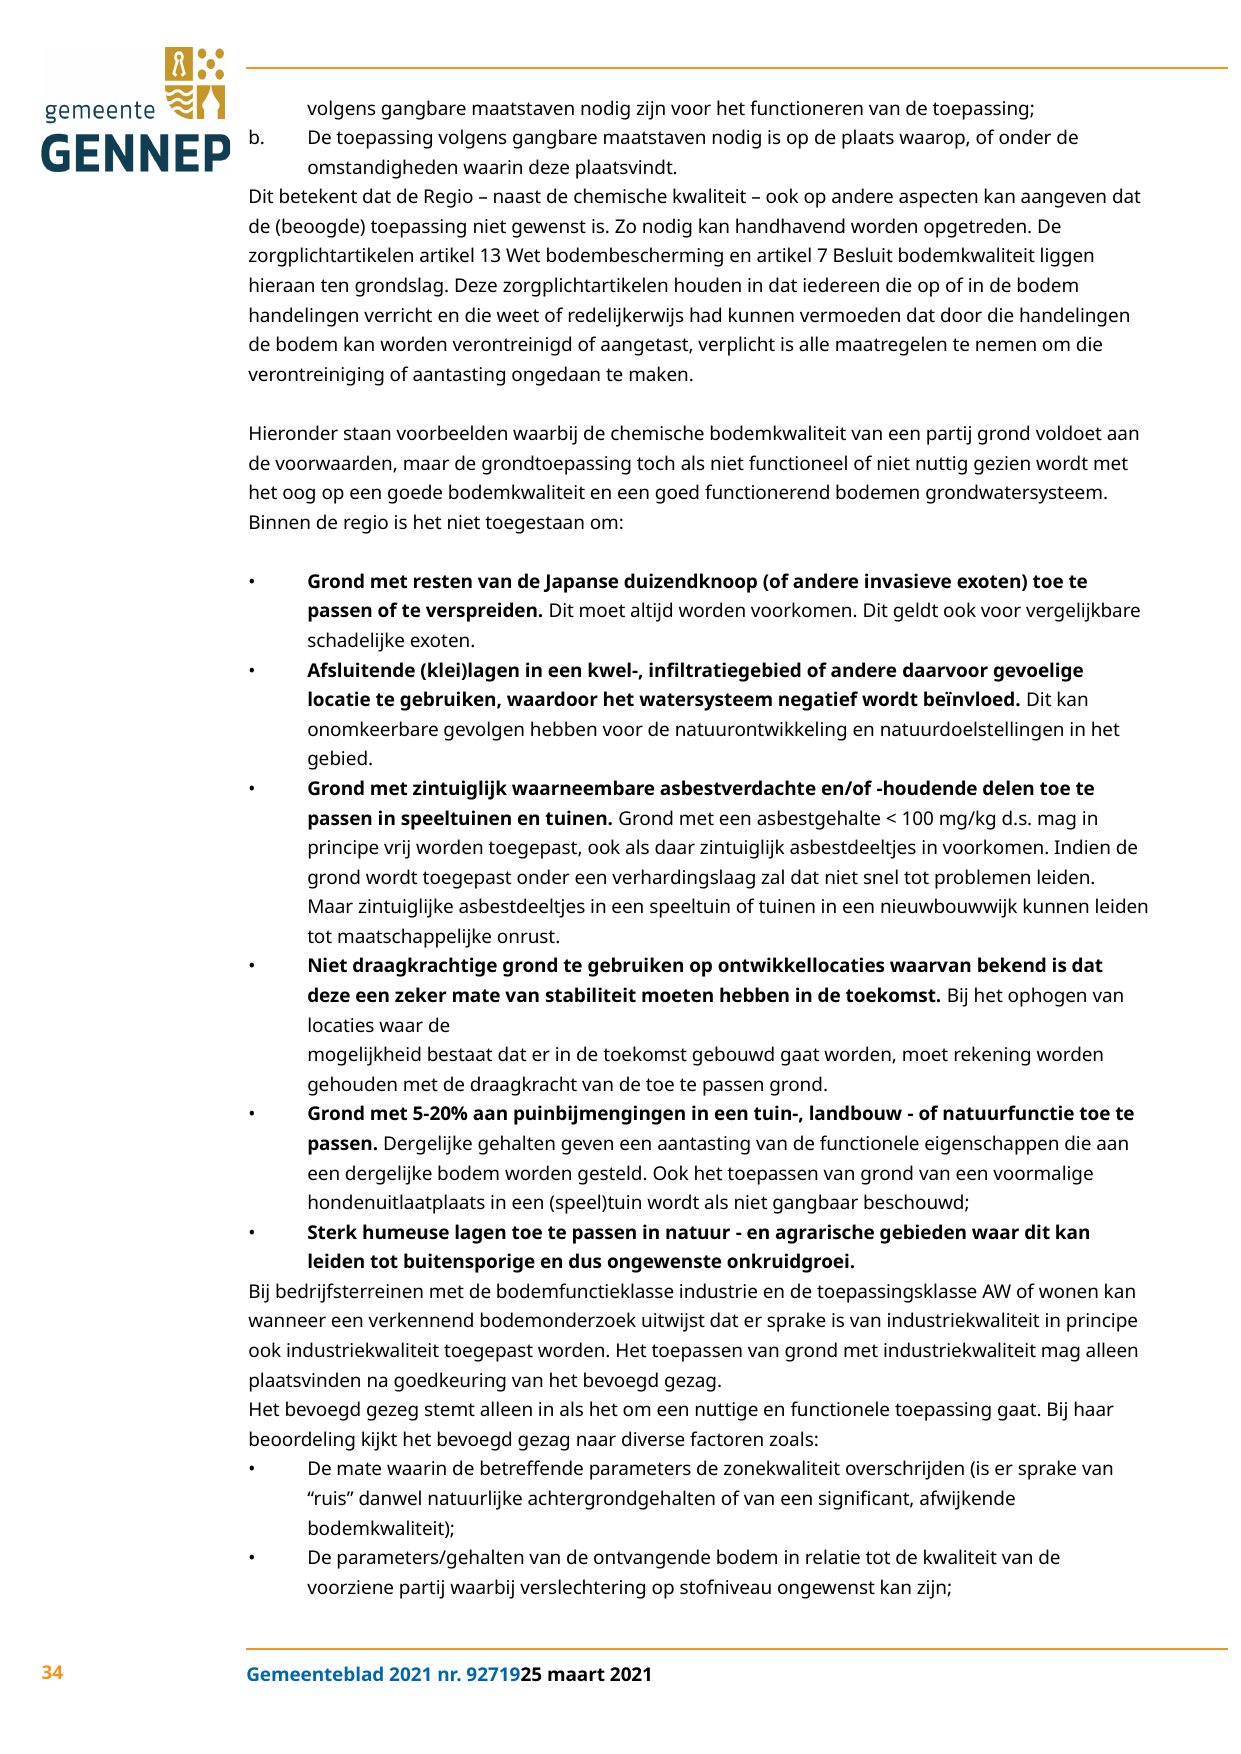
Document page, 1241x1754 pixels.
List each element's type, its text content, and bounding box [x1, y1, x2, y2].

list Grond met zintuiglijk waarneembare asbestverdachte en/of -houdende delen toe te passen in speeltuinen en tuinen. Grond met een asbestgehalte < 100 mg/kg d.s. mag in principe vrij worden toegepast, ook als daar zintuiglijk asbestdeeltjes in voorkomen. Indien de grond wordt toegepast onder een verhardingslaag zal dat niet snel tot problemen leiden. [248, 775, 1152, 890]
picture [41, 47, 231, 172]
text Hieronder staan voorbeelden waarbij de chemische bodemkwaliteit van een partij grond voldoet aan de voorwaarden, maar de grondtoepassing toch als niet functioneel of niet nuttig gezien wordt met het oog op een goede bodemkwaliteit en een goed functionerend bodemen grondwatersysteem. Binnen de regio is het niet toegestaan om: [248, 420, 1152, 535]
list Grond met 5-20% aan puinbijmengingen in een tuin-, landbouw - of natuurfunctie toe te passen. Dergelijke gehalten geven een aantasting van de functionele eigenschappen die aan een dergelijke bodem worden gesteld. Ook het toepassen van grond van een voormalige hondenuitlaatplaats in een (speel)tuin wordt als niet gangbaar beschouwd; [248, 1101, 1152, 1215]
text Dit betekent dat de Regio – naast de chemische kwaliteit – ook op andere aspecten kan aangeven dat de (beoogde) toepassing niet gewenst is. Zo nodig kan handhavend worden opgetreden. De zorgplichtartikelen artikel 13 Wet bodembescherming en artikel 7 Besluit bodemkwaliteit liggen hieraan ten grondslag. Deze zorgplichtartikelen houden in dat iedereen die op of in de bodem handelingen verricht en die weet of redelijkerwijs had kunnen vermoeden dat door die handelingen de bodem kan worden verontreinigd of aangetast, verplicht is alle maatregelen te nemen om die verontreiniging of aantasting ongedaan te maken. [248, 183, 1152, 387]
list De parameters/gehalten van de ontvangende bodem in relatie tot de kwaliteit van de voorziene partij waarbij verslechtering op stofniveau ongewenst kan zijn; [248, 1544, 1152, 1600]
list mogelijkheid bestaat dat er in de toekomst gebouwd gaat worden, moet rekening worden gehouden met de draagkracht van de toe te passen grond. [248, 1041, 1152, 1097]
list Maar zintuiglijke asbestdeeltjes in een speeltuin of tuinen in een nieuwbouwwijk kunnen leiden tot maatschappelijke onrust. [248, 893, 1152, 949]
text Bij bedrijfsterreinen met de bodemfunctieklasse industrie en de toepassingsklasse AW of wonen kan wanneer een verkennend bodemonderzoek uitwijst dat er sprake is van industriekwaliteit in principe ook industriekwaliteit toegepast worden. Het toepassen van grond met industriekwaliteit mag alleen plaatsvinden na goedkeuring van het bevoegd gezag. [248, 1278, 1152, 1393]
list Niet draagkrachtige grond te gebruiken op ontwikkellocaties waarvan bekend is dat deze een zeker mate van stabiliteit moeten hebben in de toekomst. Bij het ophogen van locaties waar de [248, 953, 1152, 1038]
list Afsluitende (klei)lagen in een kwel-, infiltratiegebied of andere daarvoor gevoelige locatie te gebruiken, waardoor het watersysteem negatief wordt beïnvloed. Dit kan onomkeerbare gevolgen hebben voor de natuurontwikkeling en natuurdoelstellingen in het gebied. [248, 657, 1152, 771]
text Het bevoegd gezeg stemt alleen in als het om een nuttige en functionele toepassing gaat. Bij haar beoordeling kijkt het bevoegd gezag naar diverse factoren zoals: [248, 1396, 1152, 1452]
list De mate waarin de betreffende parameters de zonekwaliteit overschrijden (is er sprake van “ruis” danwel natuurlijke achtergrondgehalten of van een significant, afwijkende bodemkwaliteit); [248, 1456, 1152, 1541]
list Grond met resten van de Japanse duizendknoop (of andere invasieve exoten) toe te passen of te verspreiden. Dit moet altijd worden voorkomen. Dit geldt ook voor vergelijkbare schadelijke exoten. [248, 568, 1152, 653]
list De toepassing volgens gangbare maatstaven nodig is op de plaats waarop, of onder de omstandigheden waarin deze plaatsvindt. [248, 124, 1152, 180]
list Sterk humeuse lagen toe te passen in natuur - en agrarische gebieden waar dit kan leiden tot buitensporige en dus ongewenste onkruidgroei. [248, 1219, 1152, 1274]
list volgens gangbare maatstaven nodig zijn voor het functioneren van de toepassing; [248, 95, 1152, 121]
